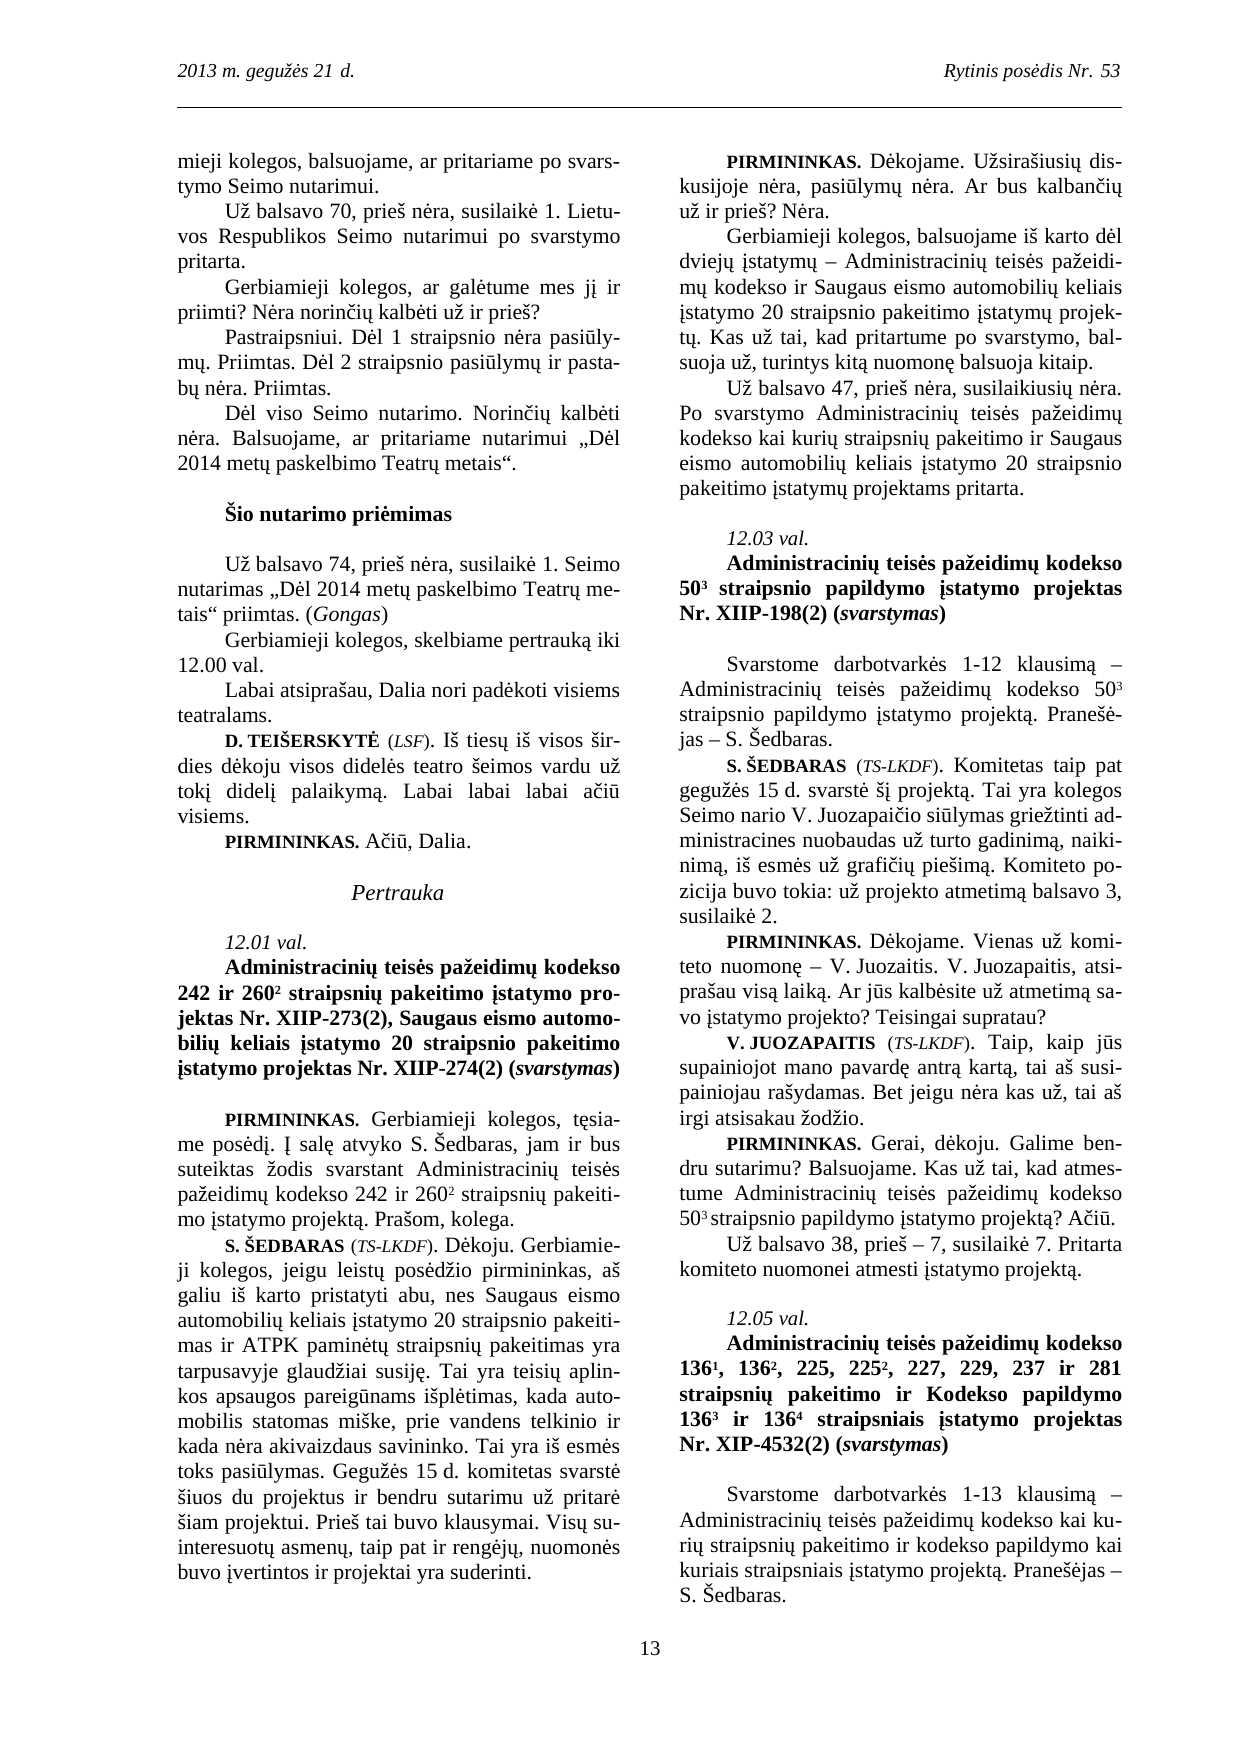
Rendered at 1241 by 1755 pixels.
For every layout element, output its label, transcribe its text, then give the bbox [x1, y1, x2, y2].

text Ger­bia­mie­ji ko­le­gos, ar ga­lė­tu­me mes jį ir pri­im­ti? Nė­ra no­rin­čių kal­bė­ti už ir prieš? [177, 274, 620, 324]
text Ad­mi­nist­ra­ci­nių tei­sės pa­žei­di­mų ko­dek­so 242 ir 2602 straips­nių pa­kei­ti­mo įsta­ty­mo pro­jek­tas Nr. XIIP-273(2), Sau­gaus eis­mo au­to­mo­bi­lių ke­liais įsta­ty­mo 20 straips­nio pa­kei­ti­mo įsta­ty­mo pro­jek­tas Nr. XIIP-274(2) (svars­ty­mas) [177, 954, 620, 1080]
text Per­trau­ka [177, 879, 620, 905]
text Ger­bia­mie­ji ko­le­gos, bal­suo­ja­me iš kar­to dėl dvie­jų įsta­ty­mų – Ad­mi­nist­ra­ci­nių tei­sės pa­žei­di­mų ko­dek­so ir Sau­gaus eis­mo au­to­mo­bi­lių ke­liais įsta­ty­mo 20 straips­nio pa­kei­ti­mo įsta­ty­mų pro­jek­tų. Kas už tai, kad pri­tar­tu­me po svars­ty­mo, bal­suo­ja už, tu­rin­tys ki­tą nuo­mo­nę bal­suo­ja ki­taip. [679, 223, 1122, 374]
text PIRMININKAS. Dė­ko­ja­me. Už­si­ra­šiu­sių dis­ku­si­jo­je nė­ra, pa­siū­ly­mų nė­ra. Ar bus kal­ban­čių už ir prieš? Nė­ra. [679, 148, 1122, 223]
text 12.05 val. [726, 1306, 1122, 1330]
text 12.03 val. [726, 526, 1122, 550]
text Ger­bia­mie­ji ko­le­gos, skel­bia­me per­trau­ką iki 12.00 val. [177, 627, 620, 677]
text Ad­mi­nist­ra­ci­nių tei­sės pa­žei­di­mų ko­dek­so 503 straips­nio pa­pil­dy­mo įsta­ty­mo pro­jek­tas Nr. XIIP-198(2) (svars­ty­mas) [679, 550, 1122, 626]
text Už bal­sa­vo 74, prieš nė­ra, su­si­lai­kė 1. Sei­mo nu­ta­ri­mas „Dėl 2014 me­tų pa­skel­bi­mo Te­at­rų me­tais“ pri­im­tas. (Gon­gas) [177, 551, 620, 627]
text Dėl vi­so Sei­mo nu­ta­ri­mo. No­rin­čių kal­bė­ti nė­ra. Bal­suo­ja­me, ar pri­ta­ria­me nu­ta­ri­mui „Dėl 2014 me­tų pa­skel­bi­mo Te­at­rų me­tais“. [177, 400, 620, 475]
text PIRMININKAS. Ačiū, Da­lia. [177, 828, 620, 853]
text S. ŠEDBARAS (TS-LKDF). Ko­mi­te­tas taip pat ge­gu­žės 15 d. svars­tė šį pro­jek­tą. Tai yra ko­le­gos Sei­mo na­rio V. Juo­za­pai­čio siū­ly­mas griež­tin­ti ad­mi­nist­ra­ci­nes nuo­bau­das už tur­to ga­di­ni­mą, nai­ki­ni­mą, iš es­mės už gra­fi­čių pie­ši­mą. Ko­mi­te­to po­zi­ci­ja bu­vo to­kia: už pro­jek­to at­me­ti­mą bal­sa­vo 3, su­si­lai­kė 2. [679, 752, 1122, 928]
text Už bal­sa­vo 38, prieš – 7, su­si­lai­kė 7. Pri­tar­ta ko­mi­te­to nuo­mo­nei at­mes­ti įsta­ty­mo pro­jek­tą. [679, 1231, 1122, 1281]
text Pa­straips­niui. Dėl 1 straips­nio nė­ra pa­siū­ly­mų. Pri­im­tas. Dėl 2 straips­nio pa­siū­ly­mų ir pa­sta­bų nė­ra. Pri­im­tas. [177, 324, 620, 400]
text PIRMININKAS. Ge­rai, dė­ko­ju. Ga­li­me ben­dru su­ta­ri­mu? Bal­suo­ja­me. Kas už tai, kad at­mes­tu­me Ad­mi­nist­ra­ci­nių tei­sės pa­žei­di­mų ko­dek­so 503 straips­nio pa­pil­dy­mo įsta­ty­mo pro­jek­tą? Ačiū. [679, 1130, 1122, 1231]
text PIRMININKAS. Ger­bia­mie­ji ko­le­gos, tę­sia­me po­sė­dį. Į sa­lę at­vy­ko S. Šed­ba­ras, jam ir bus su­teik­tas žo­dis svars­tant Ad­mi­nist­ra­ci­nių tei­sės pa­žei­di­mų ko­dek­so 242 ir 2602 straips­nių pa­kei­ti­mo įsta­ty­mo pro­jek­tą. Pra­šom, ko­le­ga. [177, 1106, 620, 1232]
text Ad­mi­nist­ra­ci­nių tei­sės pa­žei­di­mų ko­dek­so 1361, 1362, 225, 2252, 227, 229, 237 ir 281 straips­nių pa­kei­ti­mo ir Ko­dek­so pa­pil­dy­mo 1363 ir 1364 straips­niais įsta­ty­mo pro­jek­tas Nr. XIP-4532(2) (svars­ty­mas) [679, 1330, 1122, 1456]
text Šio nu­ta­ri­mo pri­ėmi­mas [177, 501, 620, 526]
text La­bai at­si­pra­šau, Da­lia no­ri pa­dė­ko­ti vi­siems te­at­ra­lams. [177, 677, 620, 727]
text Svars­to­me dar­bo­tvarkės 1-12 klau­si­mą – Ad­mi­nist­ra­ci­nių tei­sės pa­žei­di­mų ko­dek­so 503 strai­ps­nio pa­pil­dy­mo įsta­ty­mo pro­jek­tą. Pra­ne­šė­jas – S. Šed­ba­ras. [679, 651, 1122, 752]
text S. ŠEDBARAS (TS-LKDF). Dė­ko­ju. Ger­bia­mie­ji ko­le­gos, jei­gu leis­tų po­sė­džio pir­mi­nin­kas, aš ga­liu iš kar­to pri­sta­ty­ti abu, nes Sau­gaus eis­mo au­to­mo­bi­lių ke­liais įsta­ty­mo 20 straips­nio pa­kei­ti­mas ir ATPK pa­mi­nė­tų straips­nių pa­kei­ti­mas yra tar­pu­sa­vy­je glau­džiai su­si­ję. Tai yra tei­sių ap­lin­kos ap­sau­gos pa­rei­gū­nams iš­plė­ti­mas, ka­da au­to­mo­bi­lis sta­to­mas miš­ke, prie van­dens tel­ki­nio ir ka­da nė­ra aki­vaiz­daus sa­vi­nin­ko. Tai yra iš es­mės toks pa­siū­ly­mas. Ge­gu­žės 15 d. ko­mi­te­tas svars­tė šiuos du pro­jek­tus ir ben­dru su­ta­ri­mu už pri­ta­rė šiam pro­jek­tui. Prieš tai bu­vo klau­sy­mai. Vi­sų su­in­te­re­suo­tų as­me­nų, taip pat ir ren­gė­jų, nuo­mo­nės bu­vo įver­tin­tos ir pro­jek­tai yra su­de­rin­ti. [177, 1232, 620, 1584]
text V. JUOZAPAITIS (TS-LKDF). Taip, kaip jūs su­pai­nio­jot ma­no pa­var­dę an­trą kar­tą, tai aš su­si­pai­nio­jau ra­šy­da­mas. Bet jei­gu nė­ra kas už, tai aš ir­gi at­si­sa­kau žo­džio. [679, 1029, 1122, 1130]
text Už bal­sa­vo 70, prieš nė­ra, su­si­lai­kė 1. Lie­tu­vos Res­pub­li­kos Sei­mo nu­ta­ri­mui po svars­ty­mo pri­tar­ta. [177, 198, 620, 274]
text PIRMININKAS. Dė­ko­ja­me. Vie­nas už ko­mi­te­to nuo­mo­nę – V. Juo­zai­tis. V. Juo­za­pai­tis, at­si­pra­šau vi­są lai­ką. Ar jūs kal­bė­si­te už at­me­ti­mą sa­vo įsta­ty­mo pro­jek­to? Tei­sin­gai su­pra­tau? [679, 928, 1122, 1029]
text 12.01 val. [224, 930, 620, 954]
text Svars­to­me dar­bo­tvarkės 1-13 klau­si­mą – Ad­mi­nist­ra­ci­nių tei­sės pa­žei­di­mų ko­dek­so kai ku­rių straips­nių pa­kei­ti­mo ir ko­dek­so pa­pil­dy­mo kai ku­riais straips­niais įsta­ty­mo pro­jek­tą. Pra­ne­šė­jas – S. Šed­ba­ras. [679, 1481, 1122, 1607]
text D. TEIŠERSKYTĖ (LSF). Iš tie­sų iš vi­sos šir­dies dė­ko­ju vi­sos di­de­lės te­at­ro šei­mos var­du už to­kį di­de­lį pa­lai­ky­mą. La­bai la­bai la­bai ačiū visiems. [177, 727, 620, 828]
text Už bal­sa­vo 47, prieš nė­ra, su­si­lai­kiu­sių nė­ra. Po svars­ty­mo Ad­mi­nist­ra­ci­nių tei­sės pa­žei­di­mų ko­dek­so kai ku­rių straips­nių pa­kei­ti­mo ir Sau­gaus eis­mo au­to­mo­bi­lių ke­liais įsta­ty­mo 20 straips­nio pa­kei­ti­mo įstatymų pro­jek­tams pri­tar­ta. [679, 374, 1122, 501]
text mie­ji ko­le­gos, bal­suo­ja­me, ar pri­ta­ria­me po svars­ty­mo Sei­mo nu­ta­ri­mui. [177, 148, 620, 198]
